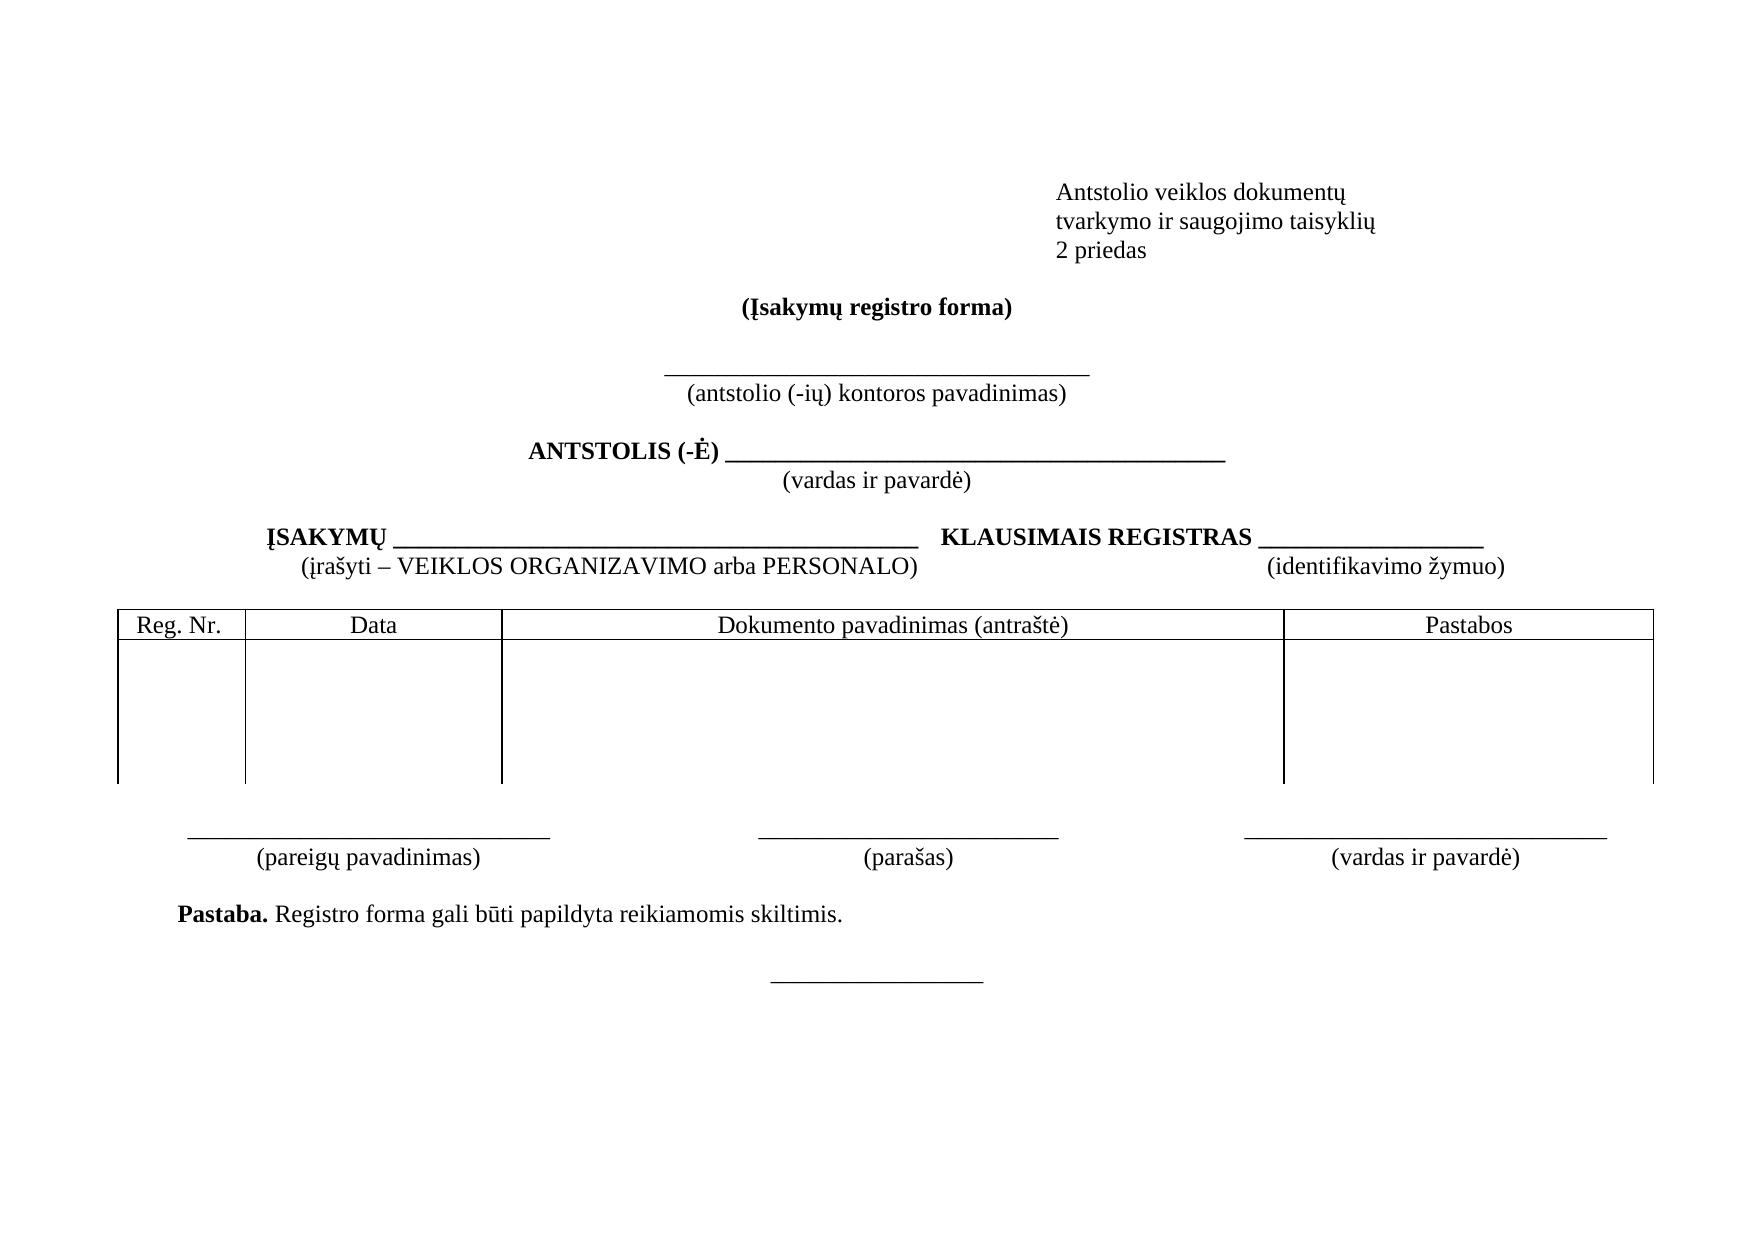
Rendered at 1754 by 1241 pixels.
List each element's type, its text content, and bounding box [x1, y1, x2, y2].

text __________________________________ [118, 350, 1635, 378]
table_cell [119, 640, 245, 784]
table_cell [246, 640, 501, 784]
table_header _____________________________ (pareigų pavadinimas) [118, 813, 619, 870]
table_header ĮSAKYMŲ __________________________________________ (įrašyti – VEIKLOS ORGANIZAVIMO arba PERSONALO) [118, 522, 929, 580]
text (vardas ir pavardė) [118, 465, 1635, 493]
table_header Pastabos [1285, 610, 1653, 639]
text (antstolio (-ių) kontoros pavadinimas) [118, 378, 1635, 407]
text (Įsakymų registro forma) [118, 292, 1635, 321]
table_header KLAUSIMAIS REGISTRAS __________________ (identifikavimo žymuo) [929, 522, 1653, 580]
text Antstolio veiklos dokumentų [1056, 177, 1635, 206]
text tvarkymo ir saugojimo taisyklių [1056, 206, 1635, 235]
table_cell [1285, 640, 1653, 784]
table_header Reg. Nr. [119, 610, 245, 639]
text Pastaba. Registro forma gali būti papildyta reikiamomis skiltimis. [118, 899, 1635, 928]
table_header Data [246, 610, 501, 639]
text _________________ [118, 957, 1635, 985]
text 2 priedas [1056, 235, 1635, 263]
table_header Dokumento pavadinimas (antraštė) [503, 610, 1283, 639]
text ANTSTOLIS (-Ė) ________________________________________ [118, 436, 1635, 465]
table_header _____________________________ (vardas ir pavardė) [1198, 813, 1653, 870]
table_header ________________________ (parašas) [619, 813, 1198, 870]
table_cell [503, 640, 1283, 784]
